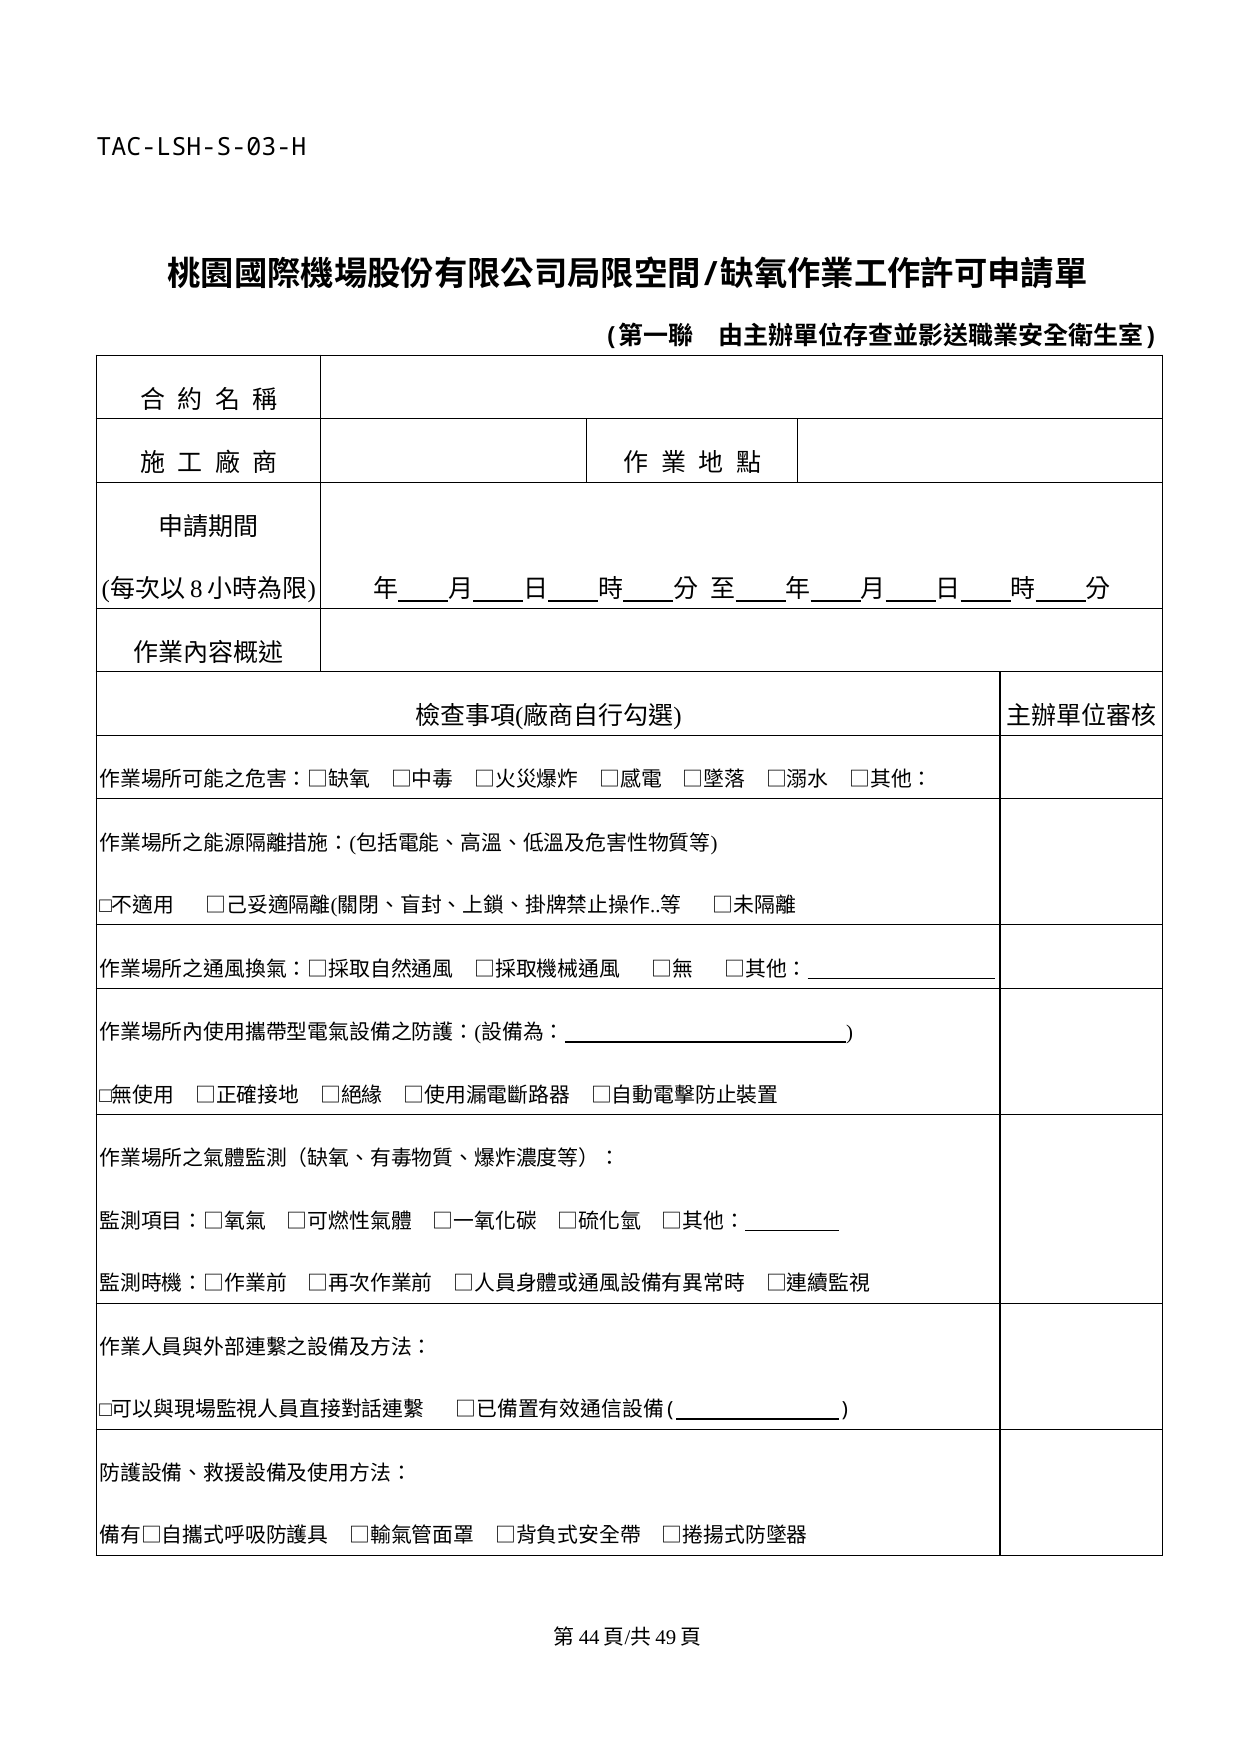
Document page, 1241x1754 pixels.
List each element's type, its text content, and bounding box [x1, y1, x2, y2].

table_cell [1001, 1304, 1162, 1428]
table_cell [1001, 799, 1162, 924]
table_cell 檢查事項(廠商自行勾選) [97, 672, 999, 735]
table_header 合 約 名 稱 [97, 356, 320, 418]
table_cell 作 業 地 點 [587, 419, 797, 482]
table_cell 作業場所內使用攜帶型電氣設備之防護：(設備為： ) □無使用 □正確接地 □絕緣 □使用漏電斷路器 □自動電擊防止裝置 [97, 989, 999, 1114]
table_cell [1001, 1115, 1162, 1302]
table_cell 防護設備、救援設備及使用方法： 備有□自攜式呼吸防護具 □輸氣管面罩 □背負式安全帶 □捲揚式防墜器 [97, 1430, 999, 1554]
table_cell 作業人員與外部連繫之設備及方法： □可以與現場監視人員直接對話連繫 □已備置有效通信設備( ) [97, 1304, 999, 1428]
table_cell 施 工 廠 商 [97, 419, 320, 482]
table_cell [798, 419, 1162, 482]
table_cell 作業場所之通風換氣：□採取自然通風 □採取機械通風 □無 □其他： [97, 925, 999, 988]
table_cell [1001, 925, 1162, 988]
table_cell 作業場所之能源隔離措施：(包括電能、高溫、低溫及危害性物質等) □不適用 □己妥適隔離(關閉、盲封、上鎖、掛牌禁止操作..等 □未隔離 [97, 799, 999, 924]
table_cell [321, 609, 1162, 671]
table_cell 作業場所之氣體監測（缺氧、有毒物質、爆炸濃度等）： 監測項目：□氧氣 □可燃性氣體 □一氧化碳 □硫化氫 □其他： 監測時機：□作業前 □再次作業前 □人員身體或通風設備有異常時 □連續監視 [97, 1115, 999, 1302]
table_cell [1001, 989, 1162, 1114]
text 桃園國際機場股份有限公司局限空間/缺氧作業工作許可申請單 [96, 229, 1158, 292]
table_cell [321, 419, 586, 482]
table_cell 申請期間 (每次以8小時為限) [97, 483, 320, 608]
table_cell 作業場所可能之危害：□缺氧 □中毒 □火災爆炸 □感電 □墜落 □溺水 □其他： [97, 736, 999, 798]
table_cell 年 月 日 時 分 至 年 月 日 時 分 [321, 483, 1162, 608]
table_header [321, 356, 1162, 418]
text (第一聯 由主辦單位存查並影送職業安全衛生室) [96, 292, 1158, 354]
table_cell 主辦單位審核 [1001, 672, 1162, 735]
table_cell [1001, 736, 1162, 798]
table_cell [1001, 1430, 1162, 1554]
table_cell 作業內容概述 [97, 609, 320, 671]
text TAC-LSH-S-03-H [96, 104, 1158, 167]
